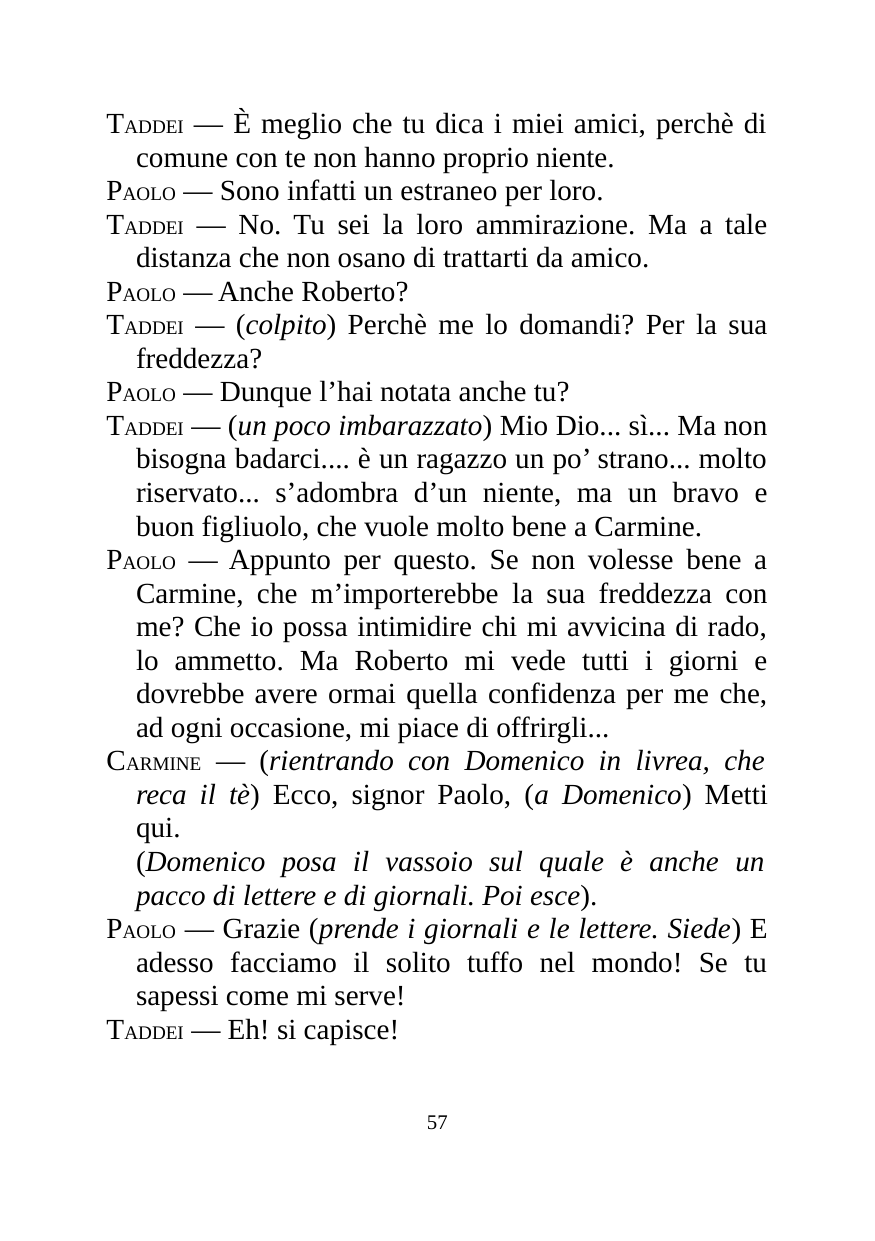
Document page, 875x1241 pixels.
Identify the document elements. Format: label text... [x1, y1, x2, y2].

text Paolo — Grazie (prende i giornali e le lettere. Siede) E adesso facciamo il solito tuffo nel mondo! Se tu sapessi come mi serve! [106, 911, 768, 1012]
text Paolo — Sono infatti un estraneo per loro. [106, 173, 768, 207]
text Paolo — Dunque l’hai notata anche tu? [106, 374, 768, 408]
text Taddei — Eh! si capisce! [106, 1012, 768, 1045]
text Taddei — No. Tu sei la loro ammirazione. Ma a tale distanza che non osano di trattarti da amico. [106, 207, 768, 274]
text (Domenico posa il vassoio sul quale è anche un pacco di lettere e di giornali. Poi esce). [136, 844, 768, 911]
text Paolo — Appunto per questo. Se non volesse bene a Carmine, che m’importerebbe la sua freddezza con me? Che io possa intimidire chi mi avvicina di rado, lo ammetto. Ma Roberto mi vede tutti i giorni e dovrebbe avere ormai quella confidenza per me che, ad ogni occasione, mi piace di offrirgli... [106, 542, 768, 743]
text Taddei — (colpito) Perchè me lo domandi? Per la sua freddezza? [106, 307, 768, 374]
text Paolo — Anche Roberto? [106, 274, 768, 307]
text Taddei — (un poco imbarazzato) Mio Dio... sì... Ma non bisogna badarci.... è un ragazzo un po’ strano... molto riservato... s’adombra d’un niente, ma un bravo e buon figliuolo, che vuole molto bene a Carmine. [106, 408, 768, 542]
text Carmine — (rientrando con Domenico in livrea, che reca il tè) Ecco, signor Paolo, (a Domenico) Metti qui. [106, 743, 768, 844]
text Taddei — È meglio che tu dica i miei amici, perchè di comune con te non hanno proprio niente. [106, 106, 768, 173]
